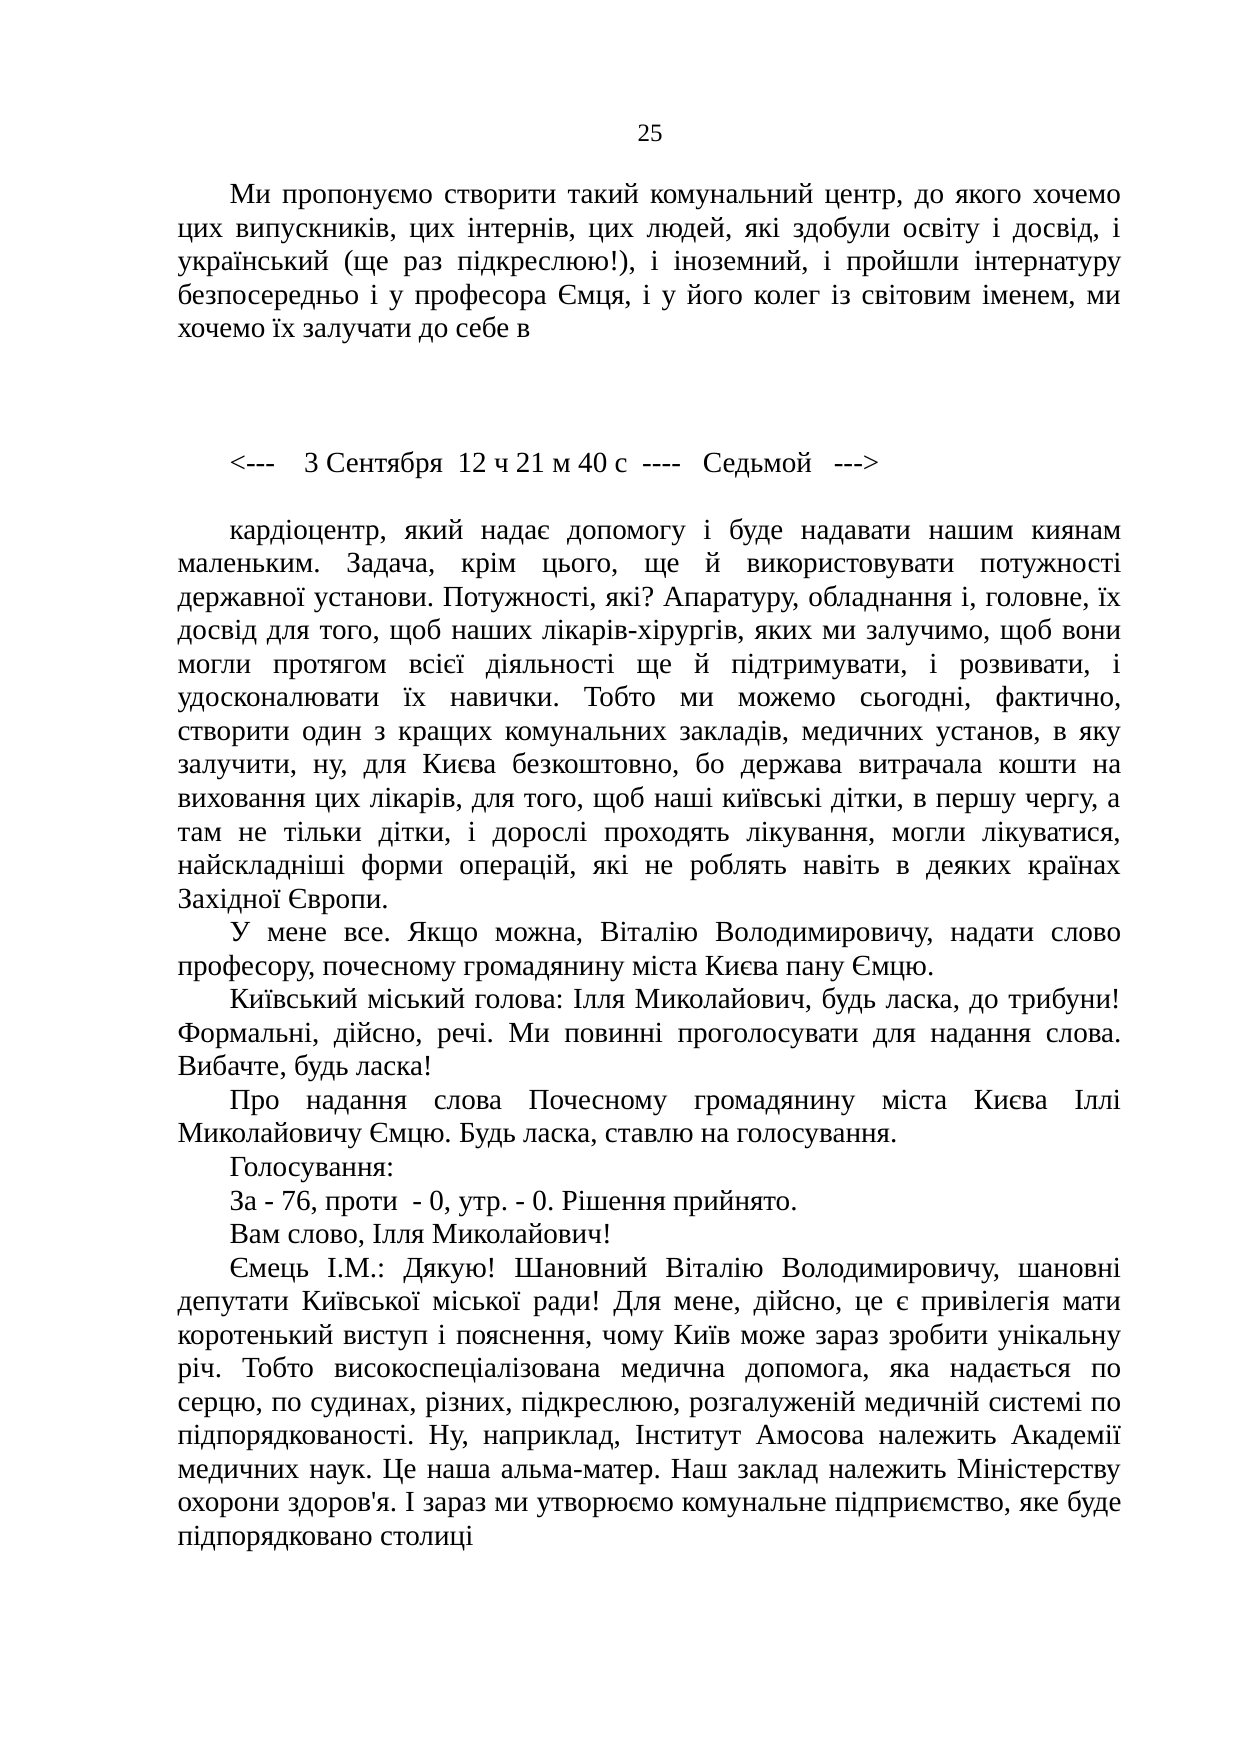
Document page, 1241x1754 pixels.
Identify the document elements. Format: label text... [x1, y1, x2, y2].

text Ємець І.М.: Дякую! Шановний Віталію Володимировичу, шановні депутати Київської міської ради! Для мене, дійсно, це є привілегія мати коротенький виступ і пояснення, чому Київ може зараз зробити унікальну річ. Тобто високоспеціалізована медична допомога, яка надається по серцю, по судинах, різних, підкреслюю, розгалуженій медичній системі по підпорядкованості. Ну, наприклад, Інститут Амосова належить Академії медичних наук. Це наша альма-матер. Наш заклад належить Міністерству охорони здоров'я. І зараз ми утворюємо комунальне підприємство, яке буде підпорядковано столиці [177, 1250, 1122, 1552]
text У мене все. Якщо можна, Віталію Володимировичу, надати слово професору, почесному громадянину міста Києва пану Ємцю. [177, 914, 1122, 981]
text кардіоцентр, який надає допомогу і буде надавати нашим киянам маленьким. Задача, крім цього, ще й використовувати потужності державної установи. Потужності, які? Апаратуру, обладнання і, головне, їх досвід для того, щоб наших лікарів-хірургів, яких ми залучимо, щоб вони могли протягом всієї діяльності ще й підтримувати, і розвивати, і удосконалювати їх навички. Тобто ми можемо сьогодні, фактично, створити один з кращих комунальних закладів, медичних установ, в яку залучити, ну, для Києва безкоштовно, бо держава витрачала кошти на виховання цих лікарів, для того, щоб наші київські дітки, в першу чергу, а там не тільки дітки, і дорослі проходять лікування, могли лікуватися, найскладніші форми операцій, які не роблять навіть в деяких країнах Західної Європи. [177, 512, 1122, 914]
text Київський міський голова: Ілля Миколайович, будь ласка, до трибуни! Формальні, дійсно, речі. Ми повинні проголосувати для надання слова. Вибачте, будь ласка! [177, 981, 1122, 1082]
text За - 76, проти - 0, утр. - 0. Рішення прийнято. [177, 1183, 1122, 1216]
text Вам слово, Ілля Миколайович! [177, 1216, 1122, 1250]
text Голосування: [177, 1149, 1122, 1183]
text <--- 3 Сентября 12 ч 21 м 40 с ---- Седьмой ---> [177, 445, 1122, 478]
text Ми пропонуємо створити такий комунальний центр, до якого хочемо цих випускників, цих інтернів, цих людей, які здобули освіту і досвід, і український (ще раз підкреслюю!), і іноземний, і пройшли інтернатуру безпосередньо і у професора Ємця, і у його колег із світовим іменем, ми хочемо їх залучати до себе в [177, 176, 1122, 344]
text Про надання слова Почесному громадянину міста Києва Іллі Миколайовичу Ємцю. Будь ласка, ставлю на голосування. [177, 1082, 1122, 1149]
